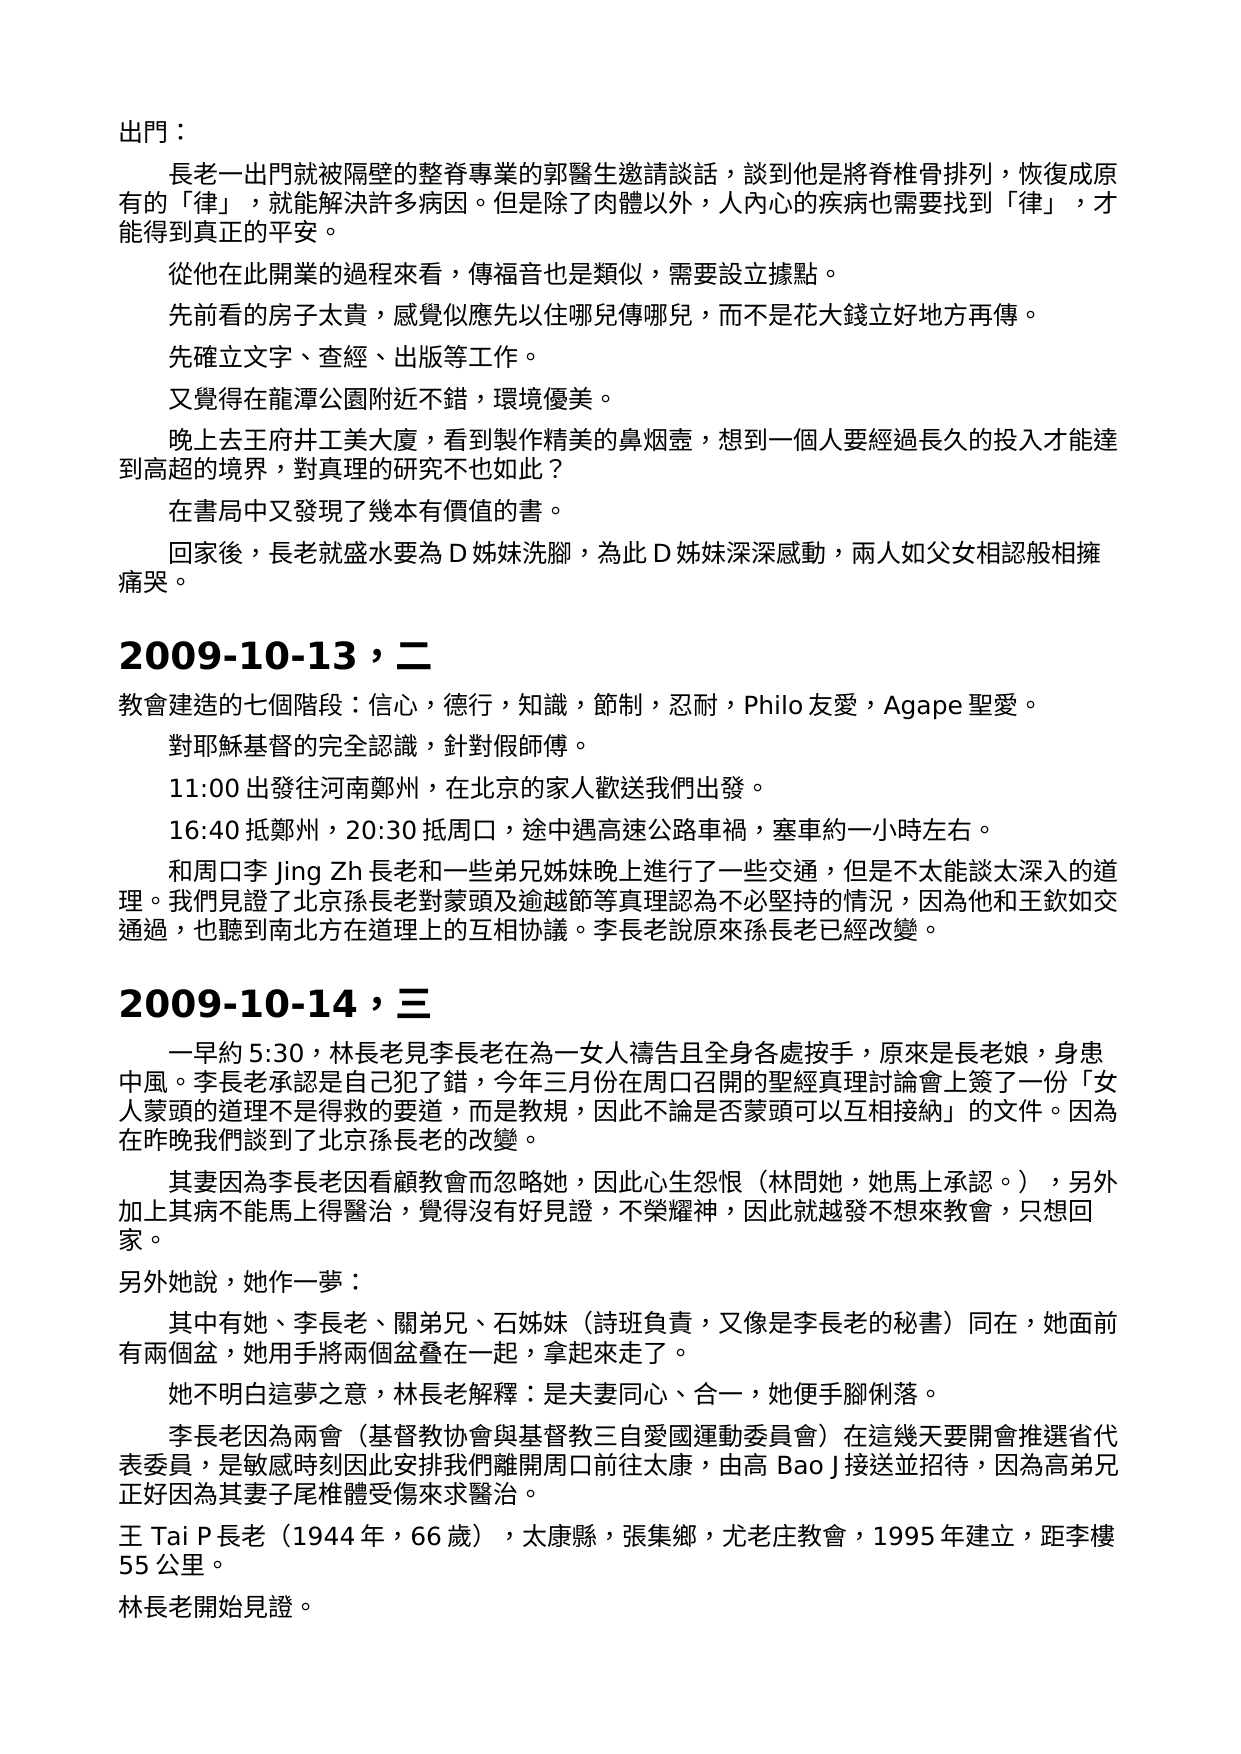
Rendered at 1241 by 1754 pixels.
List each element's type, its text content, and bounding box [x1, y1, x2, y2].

text 晚上去王府井工美大廈，看到製作精美的鼻烟壼，想到一個人要經過長久的投入才能達到高超的境界，對真理的研究不也如此？ [118, 426, 1122, 485]
text 和周口李 Jing Zh長老和一些弟兄姊妹晚上進行了一些交通，但是不太能談太深入的道理。我們見證了北京孫長老對蒙頭及逾越節等真理認為不必堅持的情況，因為他和王欽如交通過，也聽到南北方在道理上的互相协議。李長老說原來孫長老已經改變。 [118, 858, 1122, 945]
text 其中有她、李長老、關弟兄、石姊妹（詩班負責，又像是李長老的秘書）同在，她面前有兩個盆，她用手將兩個盆叠在一起，拿起來走了。 [118, 1309, 1122, 1368]
text 其妻因為李長老因看顧教會而忽略她，因此心生怨恨（林問她，她馬上承認。），另外加上其病不能馬上得醫治，覺得沒有好見證，不榮耀神，因此就越發不想來教會，只想回家。 [118, 1168, 1122, 1255]
text 她不明白這夢之意，林長老解釋：是夫妻同心、合一，她便手腳俐落。 [118, 1380, 1122, 1409]
subtitle 2009-10-14，三 [118, 983, 1122, 1026]
text 長老一出門就被隔壁的整脊專業的郭醫生邀請談話，談到他是將脊椎骨排列，恢復成原有的「律」，就能解決許多病因。但是除了肉體以外，人內心的疾病也需要找到「律」，才能得到真正的平安。 [118, 160, 1122, 247]
text 另外她說，她作一夢： [118, 1268, 1122, 1297]
text 又覺得在龍潭公園附近不錯，環境優美。 [118, 385, 1122, 414]
text 11:00出發往河南鄭州，在北京的家人歡送我們出發。 [118, 774, 1122, 803]
text 先前看的房子太貴，感覺似應先以住哪兒傳哪兒，而不是花大錢立好地方再傳。 [118, 301, 1122, 331]
text 從他在此開業的過程來看，傳福音也是類似，需要設立據點。 [118, 260, 1122, 289]
text 16:40抵鄭州，20:30抵周口，途中遇高速公路車禍，塞車約一小時左右。 [118, 816, 1122, 845]
text 王 Tai P長老（1944年，66歲），太康縣，張集鄉，尤老庄教會，1995年建立，距李樓55公里。 [118, 1522, 1122, 1580]
text 先確立文字、查經、出版等工作。 [118, 343, 1122, 372]
text 林長老開始見證。 [118, 1593, 1122, 1622]
text 出門： [118, 118, 1122, 147]
text 一早約5:30，林長老見李長老在為一女人禱告且全身各處按手，原來是長老娘，身患中風。李長老承認是自己犯了錯，今年三月份在周口召開的聖經真理討論會上簽了一份「女人蒙頭的道理不是得救的要道，而是教規，因此不論是否蒙頭可以互相接納」的文件。因為在昨晚我們談到了北京孫長老的改變。 [118, 1039, 1122, 1155]
text 李長老因為兩會（基督教协會與基督教三自愛國運動委員會）在這幾天要開會推選省代表委員，是敏感時刻因此安排我們離開周口前往太康，由高 Bao J接送並招待，因為高弟兄正好因為其妻子尾椎體受傷來求醫治。 [118, 1422, 1122, 1509]
text 對耶穌基督的完全認識，針對假師傅。 [118, 733, 1122, 762]
text 回家後，長老就盛水要為D姊妹洗腳，為此D姊妹深深感動，兩人如父女相認般相擁痛哭。 [118, 539, 1122, 597]
text 在書局中又發現了幾本有價值的書。 [118, 497, 1122, 526]
subtitle 2009-10-13，二 [118, 635, 1122, 678]
text 教會建造的七個階段：信心，德行，知識，節制，忍耐，Philo友愛，Agape聖愛。 [118, 691, 1122, 720]
